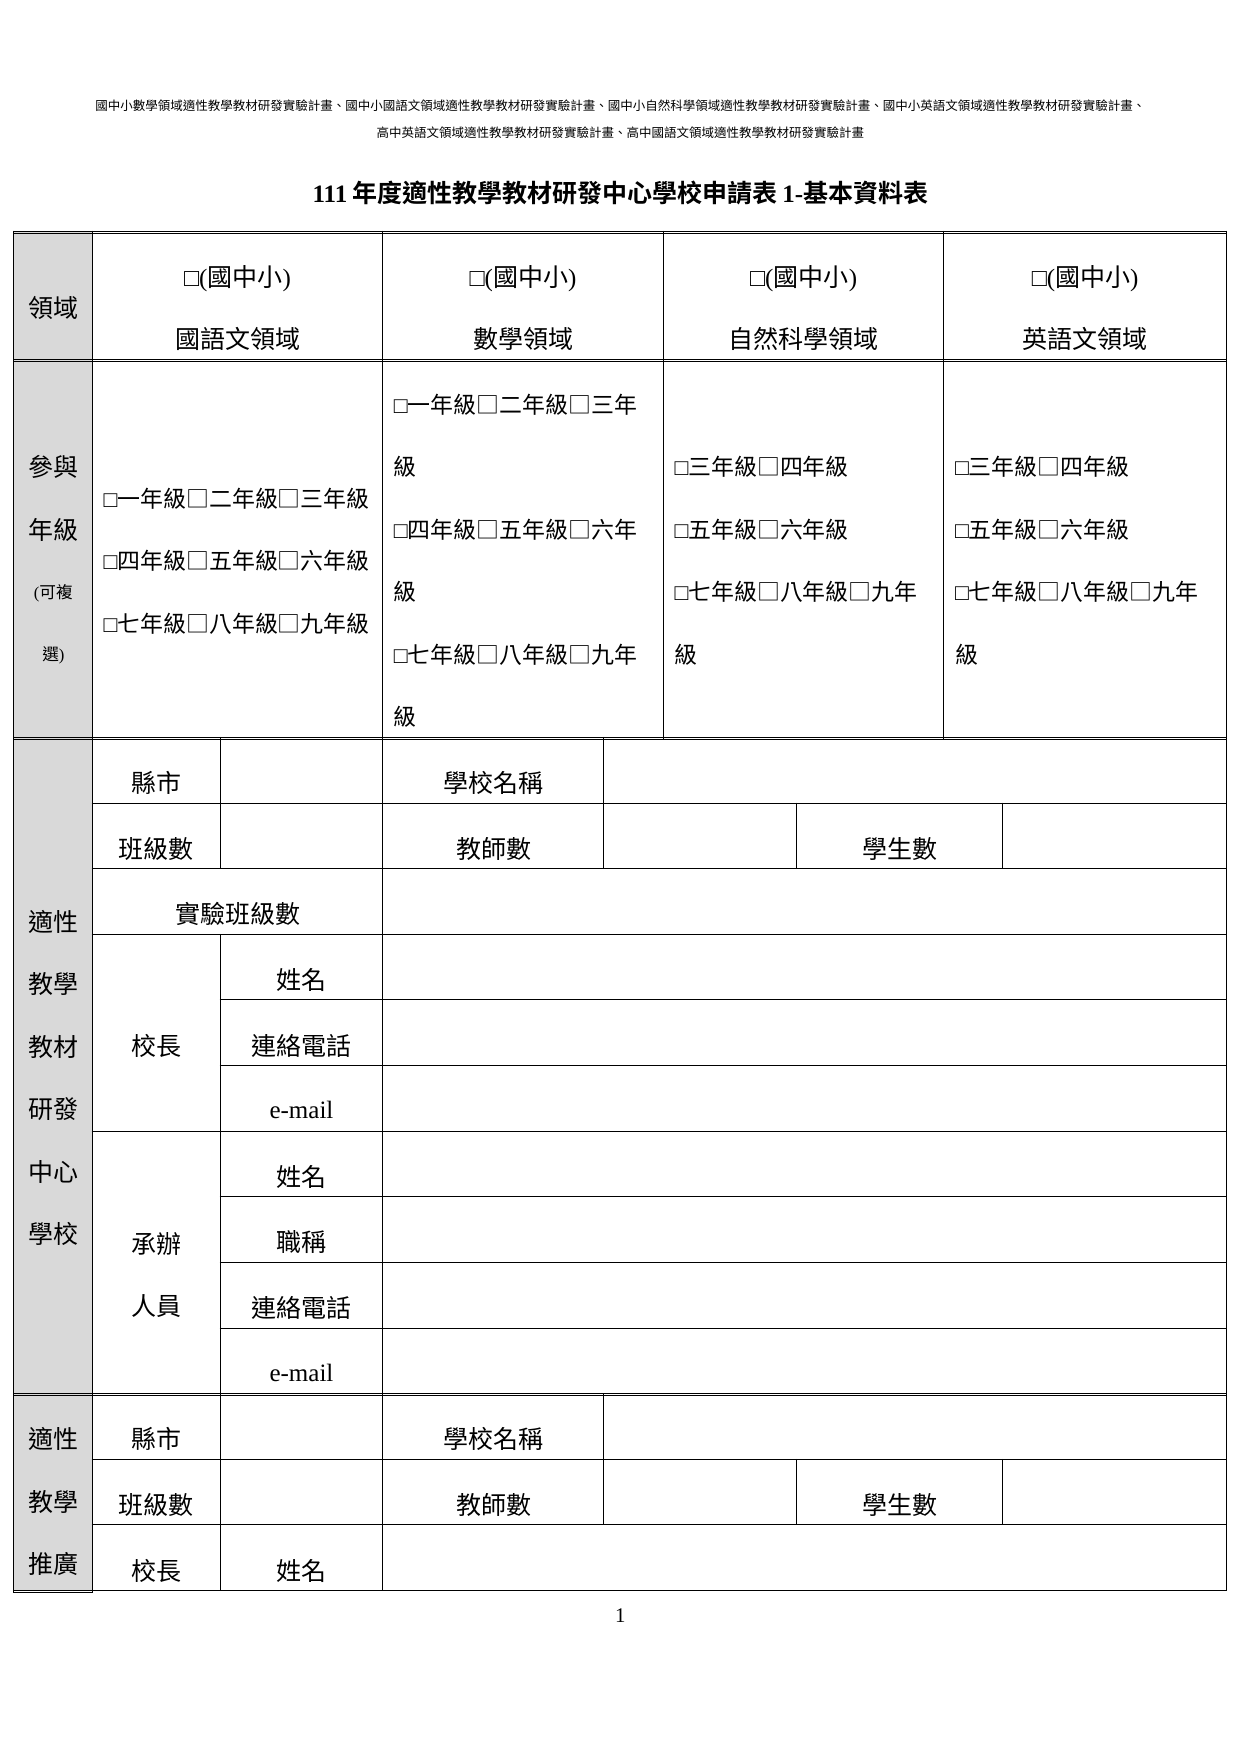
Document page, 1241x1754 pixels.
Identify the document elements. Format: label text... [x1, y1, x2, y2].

table_cell 縣市 [93, 740, 220, 802]
table_cell 學校名稱 [383, 1396, 603, 1459]
table_cell 班級數 [93, 1460, 220, 1524]
table_cell [221, 1396, 382, 1459]
table_cell 承辦 人員 [93, 1132, 220, 1393]
table_cell 連絡電話 [221, 1000, 382, 1065]
table_header □(國中小) 英語文領域 [944, 234, 1226, 359]
table_cell 校長 [93, 935, 220, 1131]
table_cell [383, 1525, 1226, 1590]
table_cell 參與年級 (可複選) [14, 362, 92, 737]
table_cell 姓名 [221, 935, 382, 999]
table_cell 職稱 [221, 1197, 382, 1262]
table_cell 學校名稱 [383, 740, 603, 802]
table_cell [383, 935, 1226, 999]
table_cell [221, 1460, 382, 1524]
table_cell 縣市 [93, 1396, 220, 1459]
table_cell 連絡電話 [221, 1263, 382, 1327]
table_cell [383, 1329, 1226, 1393]
table_header 領域 [14, 234, 92, 359]
table_cell □一年級□二年級□三年級 □四年級□五年級□六年級 □七年級□八年級□九年級 [383, 362, 663, 737]
table_cell [383, 1197, 1226, 1262]
table_cell □三年級□四年級 □五年級□六年級 □七年級□八年級□九年級 [664, 362, 943, 737]
table_cell [604, 740, 1226, 802]
table_cell 姓名 [221, 1525, 382, 1590]
table_cell [383, 869, 1226, 934]
table_cell 學生數 [797, 804, 1002, 868]
table_cell □一年級□二年級□三年級 □四年級□五年級□六年級 □七年級□八年級□九年級 [93, 362, 382, 737]
table_cell e-mail [221, 1066, 382, 1131]
table_cell [604, 1396, 1226, 1459]
text 111年度適性教學教材研發中心學校申請表1-基本資料表 [75, 150, 1165, 212]
table_cell 學生數 [797, 1460, 1002, 1524]
table_cell 校長 [93, 1525, 220, 1590]
table_cell [604, 804, 796, 868]
table_cell □三年級□四年級 □五年級□六年級 □七年級□八年級□九年級 [944, 362, 1226, 737]
table_header □(國中小) 自然科學領域 [664, 234, 943, 359]
table_cell [221, 804, 382, 868]
text 高中英語文領域適性教學教材研發實驗計畫、高中國語文領域適性教學教材研發實驗計畫 [75, 123, 1165, 141]
table_cell [383, 1000, 1226, 1065]
table_cell 教師數 [383, 1460, 603, 1524]
table_header □(國中小) 數學領域 [383, 234, 663, 359]
table_cell 教師數 [383, 804, 603, 868]
table_cell [383, 1263, 1226, 1327]
table_header □(國中小) 國語文領域 [93, 234, 382, 359]
text 國中小數學領域適性教學教材研發實驗計畫、國中小國語文領域適性教學教材研發實驗計畫、國中小自然科學領域適性教學教材研發實驗計畫、國中小英語文領域適性教學教材研發實驗計畫、 [75, 96, 1165, 114]
table_cell [1003, 1460, 1226, 1524]
table_cell [1003, 804, 1226, 868]
table_cell [383, 1132, 1226, 1196]
table_cell 班級數 [93, 804, 220, 868]
table_cell 實驗班級數 [93, 869, 382, 934]
table_cell [383, 1066, 1226, 1131]
table_cell [604, 1460, 796, 1524]
table_cell 姓名 [221, 1132, 382, 1196]
table_cell 適性教學推廣 [14, 1396, 92, 1590]
table_cell e-mail [221, 1329, 382, 1393]
table_cell [221, 740, 382, 802]
table_cell 適性教學教材研發中心學校 [14, 740, 92, 1393]
